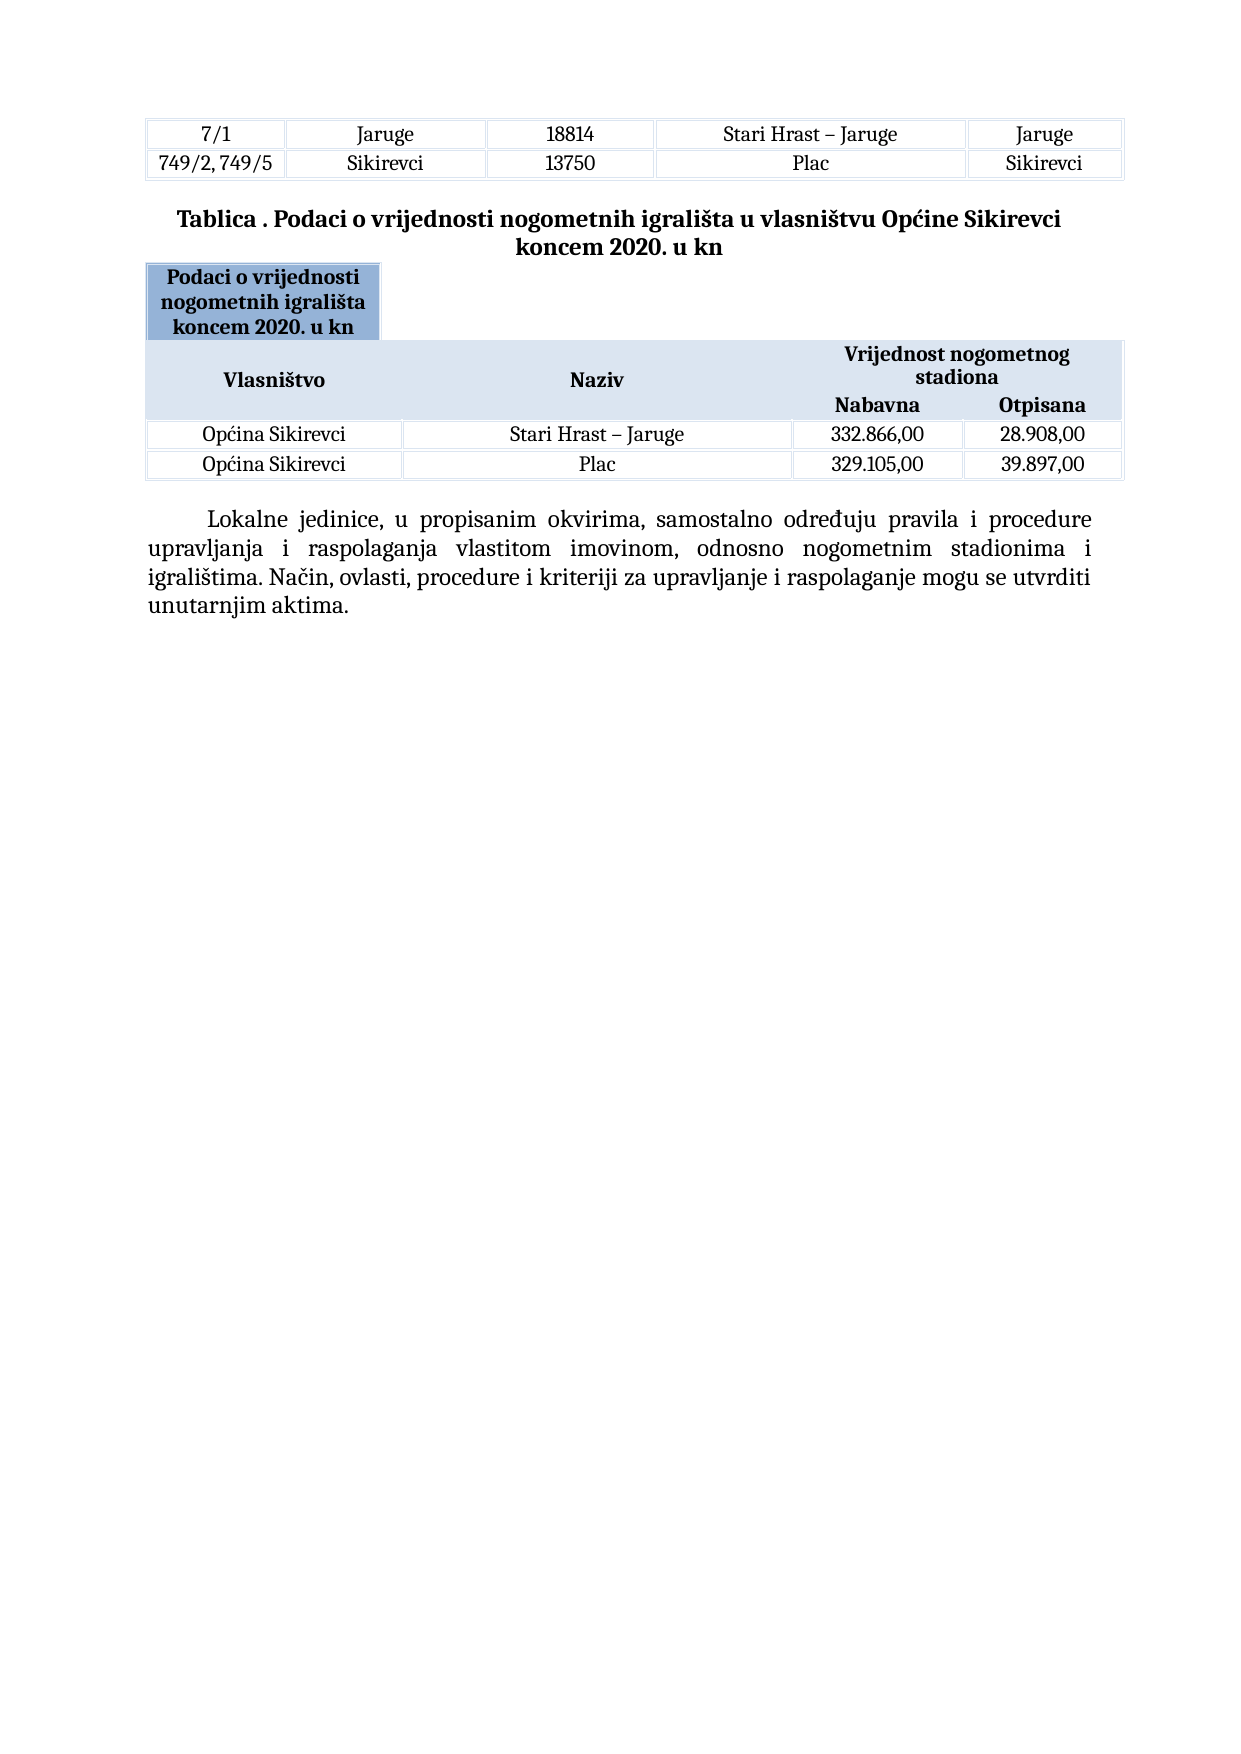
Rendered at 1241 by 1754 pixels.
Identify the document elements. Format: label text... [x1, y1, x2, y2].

table_cell Plac [404, 452, 791, 478]
text Lokalne jedinice, u propisanim okvirima, samostalno određuju pravila i procedure upravljanja i raspolaganja vlastitom imovinom, odnosno nogometnim stadionima i igralištima. Način, ovlasti, procedure i kriteriji za upravljanje i raspolaganje mogu se utvrditi unutarnjim aktima. [148, 505, 1092, 620]
table_cell Jaruge [287, 121, 485, 148]
table_cell Vlasništvo [148, 343, 401, 419]
table_cell Jaruge [969, 121, 1121, 148]
table_cell 18814 [488, 121, 653, 148]
table_cell 332.866,00 [794, 422, 962, 448]
text Tablica . Podaci o vrijednosti nogometnih igrališta u vlasništvu Općine Sikirevci koncem 2020. u kn [148, 204, 1090, 262]
table_cell Sikirevci [287, 151, 485, 177]
table_cell Općina Sikirevci [148, 452, 401, 478]
table_cell Nabavna [794, 392, 962, 419]
table_cell Općina Sikirevci [148, 422, 401, 448]
table_cell Stari Hrast – Jaruge [404, 422, 791, 448]
table_cell Vrijednost nogometnog stadiona [794, 343, 1121, 389]
table_cell 28.908,00 [965, 422, 1121, 448]
table_cell 329.105,00 [794, 452, 962, 478]
table_cell 13750 [488, 151, 653, 177]
table_cell Naziv [404, 343, 791, 419]
table_header [382, 262, 1122, 340]
table_cell 39.897,00 [965, 452, 1121, 478]
table_cell Stari Hrast – Jaruge [657, 121, 965, 148]
table_cell 749/2, 749/5 [148, 151, 284, 177]
table_cell Sikirevci [969, 151, 1121, 177]
table_cell 7/1 [148, 121, 284, 148]
table_header Podaci o vrijednosti nogometnih igrališta koncem 2020. u kn [148, 265, 379, 340]
table_cell Otpisana [965, 392, 1121, 419]
table_cell Plac [657, 151, 965, 177]
